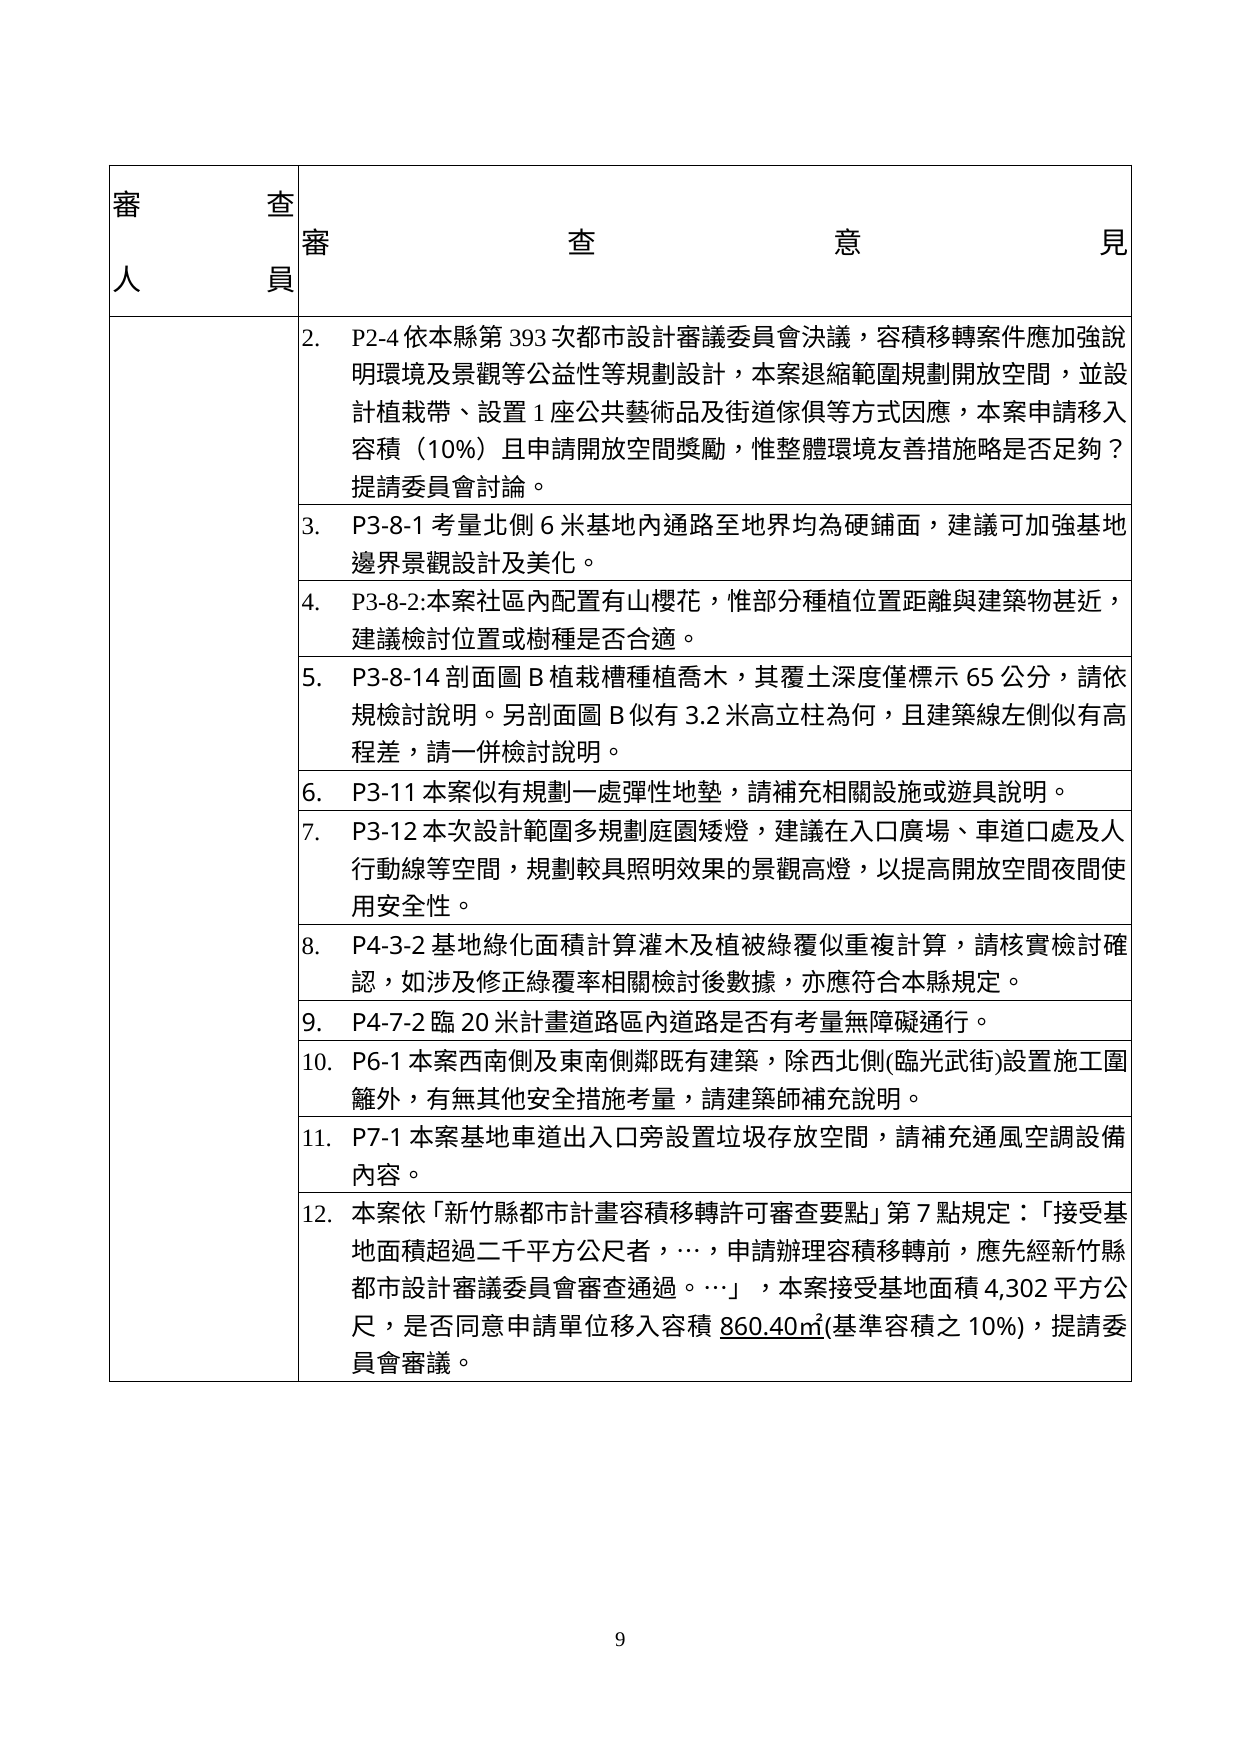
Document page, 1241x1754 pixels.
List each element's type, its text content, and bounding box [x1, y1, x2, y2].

table_cell P3-11本案似有規劃一處彈性地墊，請補充相關設施或遊具說明。 [299, 771, 1131, 810]
table_cell P3-8-2:本案社區內配置有山櫻花，惟部分種植位置距離與建築物甚近，建議檢討位置或樹種是否合適。 [299, 581, 1131, 656]
table_cell [110, 317, 298, 1381]
table_cell P4-7-2臨20米計畫道路區內道路是否有考量無障礙通行。 [299, 1001, 1131, 1040]
table_cell P3-8-14剖面圖B植栽槽種植喬木，其覆土深度僅標示65公分，請依規檢討說明。另剖面圖B似有3.2米高立柱為何，且建築線左側似有高程差，請一併檢討說明。 [299, 657, 1131, 770]
table_cell 本案依「新竹縣都市計畫容積移轉許可審查要點」第7點規定：「接受基地面積超過二千平方公尺者，…，申請辦理容積移轉前，應先經新竹縣都市設計審議委員會審查通過。…」，本案接受基地面積4,302平方公尺，是否同意申請單位移入容積860.40㎡(基準容積之10%)，提請委員會審議。 [299, 1193, 1131, 1381]
table_cell P4-3-2基地綠化面積計算灌木及植被綠覆似重複計算，請核實檢討確認，如涉及修正綠覆率相關檢討後數據，亦應符合本縣規定。 [299, 925, 1131, 1000]
table_header 審查 人員 [110, 166, 298, 316]
table_cell P3-12本次設計範圍多規劃庭園矮燈，建議在入口廣場、車道口處及人行動線等空間，規劃較具照明效果的景觀高燈，以提高開放空間夜間使用安全性。 [299, 811, 1131, 924]
table_cell P3-8-1考量北側6米基地內通路至地界均為硬鋪面，建議可加強基地邊界景觀設計及美化。 [299, 505, 1131, 580]
table_header 審查意見 [299, 166, 1131, 316]
table_cell P2-4依本縣第393次都市設計審議委員會決議，容積移轉案件應加強說明環境及景觀等公益性等規劃設計，本案退縮範圍規劃開放空間，並設計植栽帶、設置1座公共藝術品及街道傢俱等方式因應，本案申請移入容積（10%）且申請開放空間獎勵，惟整體環境友善措施略是否足夠？提請委員會討論。 [299, 317, 1131, 504]
table_cell P7-1本案基地車道出入口旁設置垃圾存放空間，請補充通風空調設備內容。 [299, 1117, 1131, 1192]
table_cell P6-1本案西南側及東南側鄰既有建築，除西北側(臨光武街)設置施工圍籬外，有無其他安全措施考量，請建築師補充說明。 [299, 1041, 1131, 1116]
